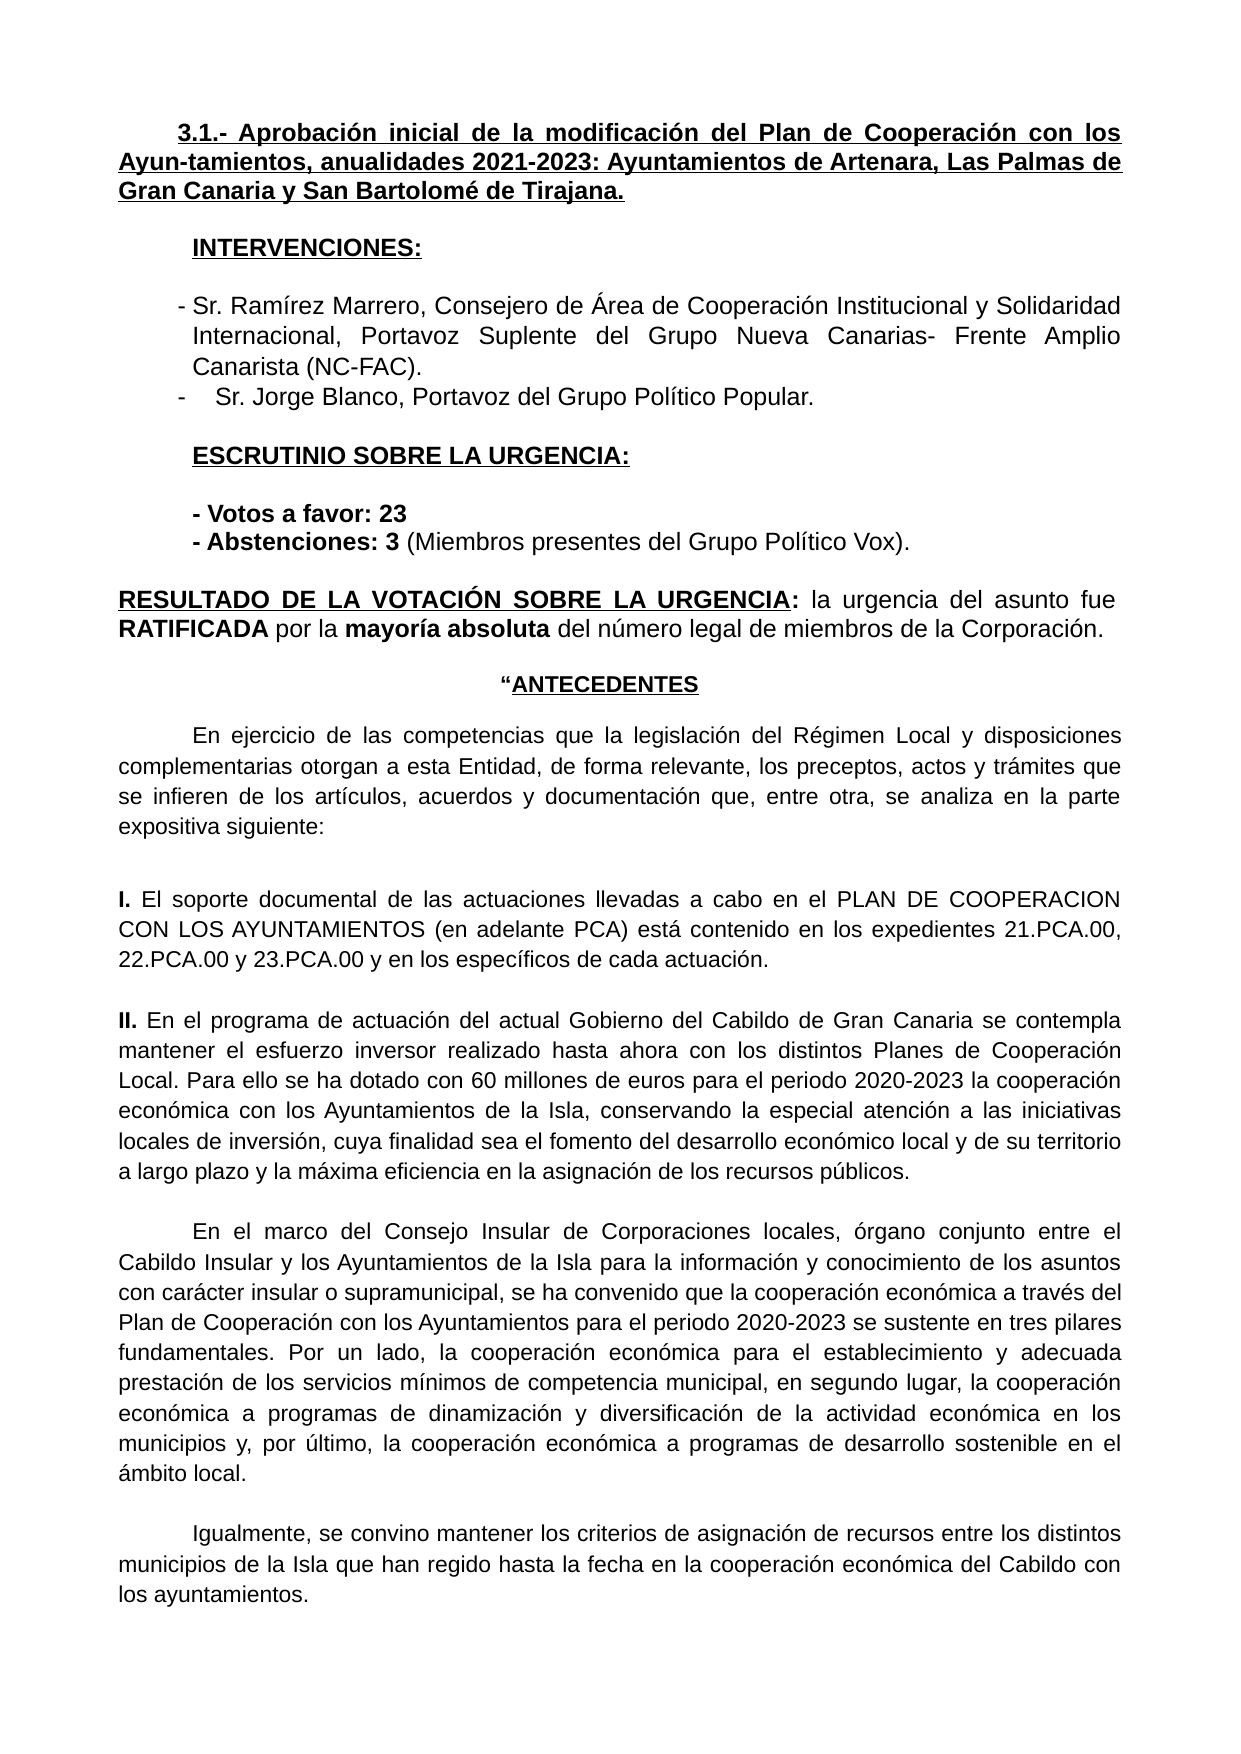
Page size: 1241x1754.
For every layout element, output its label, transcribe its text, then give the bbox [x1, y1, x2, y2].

text “ANTECEDENTES [118, 671, 1080, 697]
text Gran Canaria y San Bartolomé de Tirajana. [118, 173, 1123, 204]
text - Votos a favor: 23 [192, 498, 1122, 527]
text I. El soporte documental de las actuaciones llevadas a cabo en el PLAN DE COOPERACION CON LOS AYUNTAMIENTOS (en adelante PCA) está contenido en los expedientes 21.PCA.00, 22.PCA.00 y 23.PCA.00 y en los específicos de cada actuación. [118, 886, 1122, 973]
list Sr. Ramírez Marrero, Consejero de Área de Cooperación Institucional y Solidaridad Internacional, Portavoz Suplente del Grupo Nueva Canarias- Frente Amplio Canarista (NC-FAC). [177, 291, 1122, 380]
list Sr. Jorge Blanco, Portavoz del Grupo Político Popular. [177, 382, 1122, 411]
text 3.1.- Aprobación inicial de la modificación del Plan de Cooperación con los Ayun-tamientos, anualidades 2021-2023: Ayuntamientos de Artenara, Las Palmas de [118, 118, 1123, 172]
text En ejercicio de las competencias que la legislación del Régimen Local y disposiciones complementarias otorgan a esta Entidad, de forma relevante, los preceptos, actos y trámites que se infieren de los artículos, acuerdos y documentación que, entre otra, se analiza en la parte expositiva siguiente: [118, 722, 1122, 839]
text En el marco del Consejo Insular de Corporaciones locales, órgano conjunto entre el Cabildo Insular y los Ayuntamientos de la Isla para la información y conocimiento de los asuntos con carácter insular o supramunicipal, se ha convenido que la cooperación económica a través del Plan de Cooperación con los Ayuntamientos para el periodo 2020-2023 se sustente en tres pilares fundamentales. Por un lado, la cooperación económica para el establecimiento y adecuada prestación de los servicios mínimos de competencia municipal, en segundo lugar, la cooperación económica a programas de dinamización y diversificación de la actividad económica en los municipios y, por último, la cooperación económica a programas de desarrollo sostenible en el ámbito local. [118, 1218, 1122, 1486]
text INTERVENCIONES: [118, 233, 1122, 262]
text - Abstenciones: 3 (Miembros presentes del Grupo Político Vox). [192, 527, 1116, 556]
text Igualmente, se convino mantener los criterios de asignación de recursos entre los distintos municipios de la Isla que han regido hasta la fecha en la cooperación económica del Cabildo con los ayuntamientos. [118, 1520, 1122, 1607]
text RESULTADO DE LA VOTACIÓN SOBRE LA URGENCIA: la urgencia del asunto fue RATIFICADA por la mayoría absoluta del número legal de miembros de la Corporación. [118, 585, 1116, 642]
text II. En el programa de actuación del actual Gobierno del Cabildo de Gran Canaria se contempla mantener el esfuerzo inversor realizado hasta ahora con los distintos Planes de Cooperación Local. Para ello se ha dotado con 60 millones de euros para el periodo 2020-2023 la cooperación económica con los Ayuntamientos de la Isla, conservando la especial atención a las iniciativas locales de inversión, cuya finalidad sea el fomento del desarrollo económico local y de su territorio a largo plazo y la máxima eficiencia en la asignación de los recursos públicos. [118, 1007, 1122, 1184]
text ESCRUTINIO SOBRE LA URGENCIA: [118, 441, 1122, 470]
